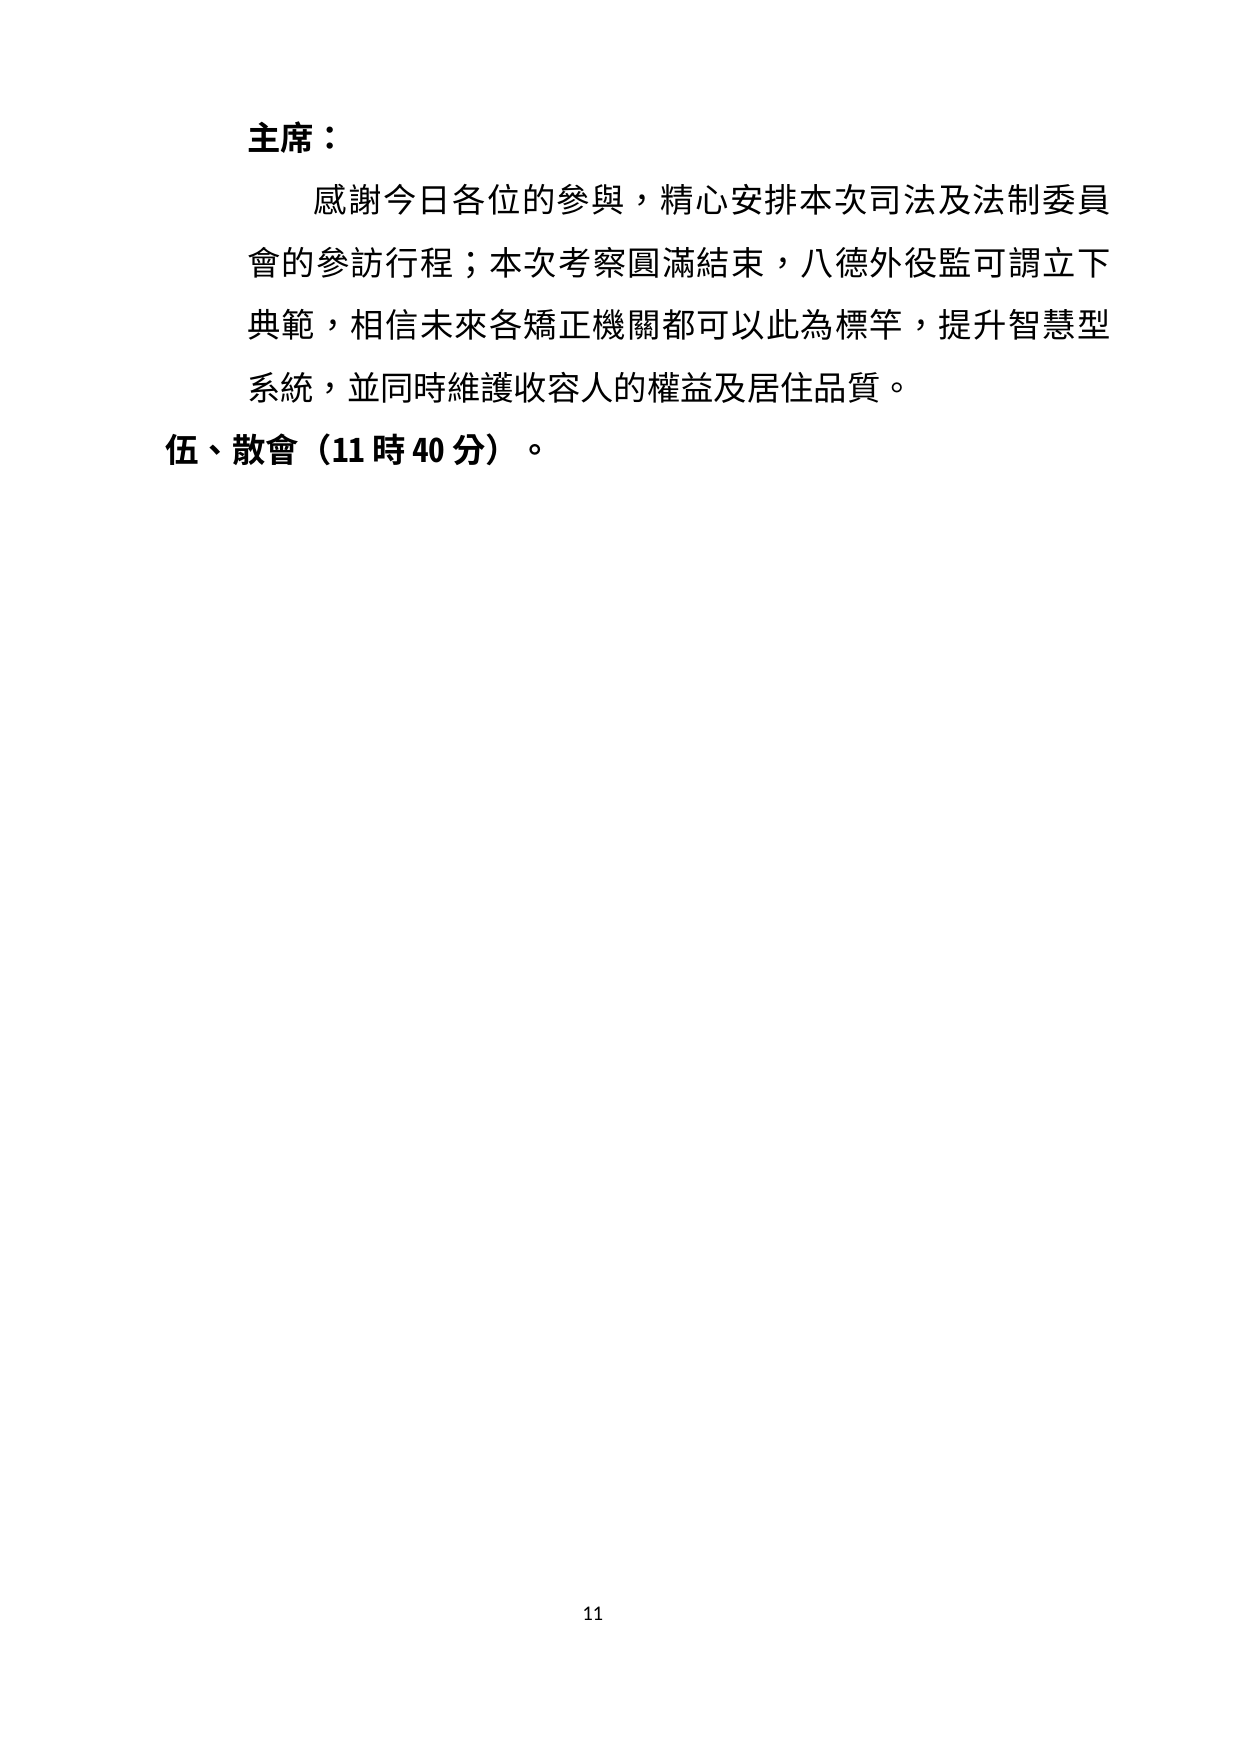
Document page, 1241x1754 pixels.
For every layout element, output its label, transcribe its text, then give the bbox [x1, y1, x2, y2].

text 伍、散會（11時40分）。 [165, 407, 1110, 469]
text 主席： [165, 94, 1110, 157]
text 感謝今日各位的參與，精心安排本次司法及法制委員會的參訪行程；本次考察圓滿結束，八德外役監可謂立下典範，相信未來各矯正機關都可以此為標竿，提升智慧型系統，並同時維護收容人的權益及居住品質。 [247, 157, 1110, 407]
